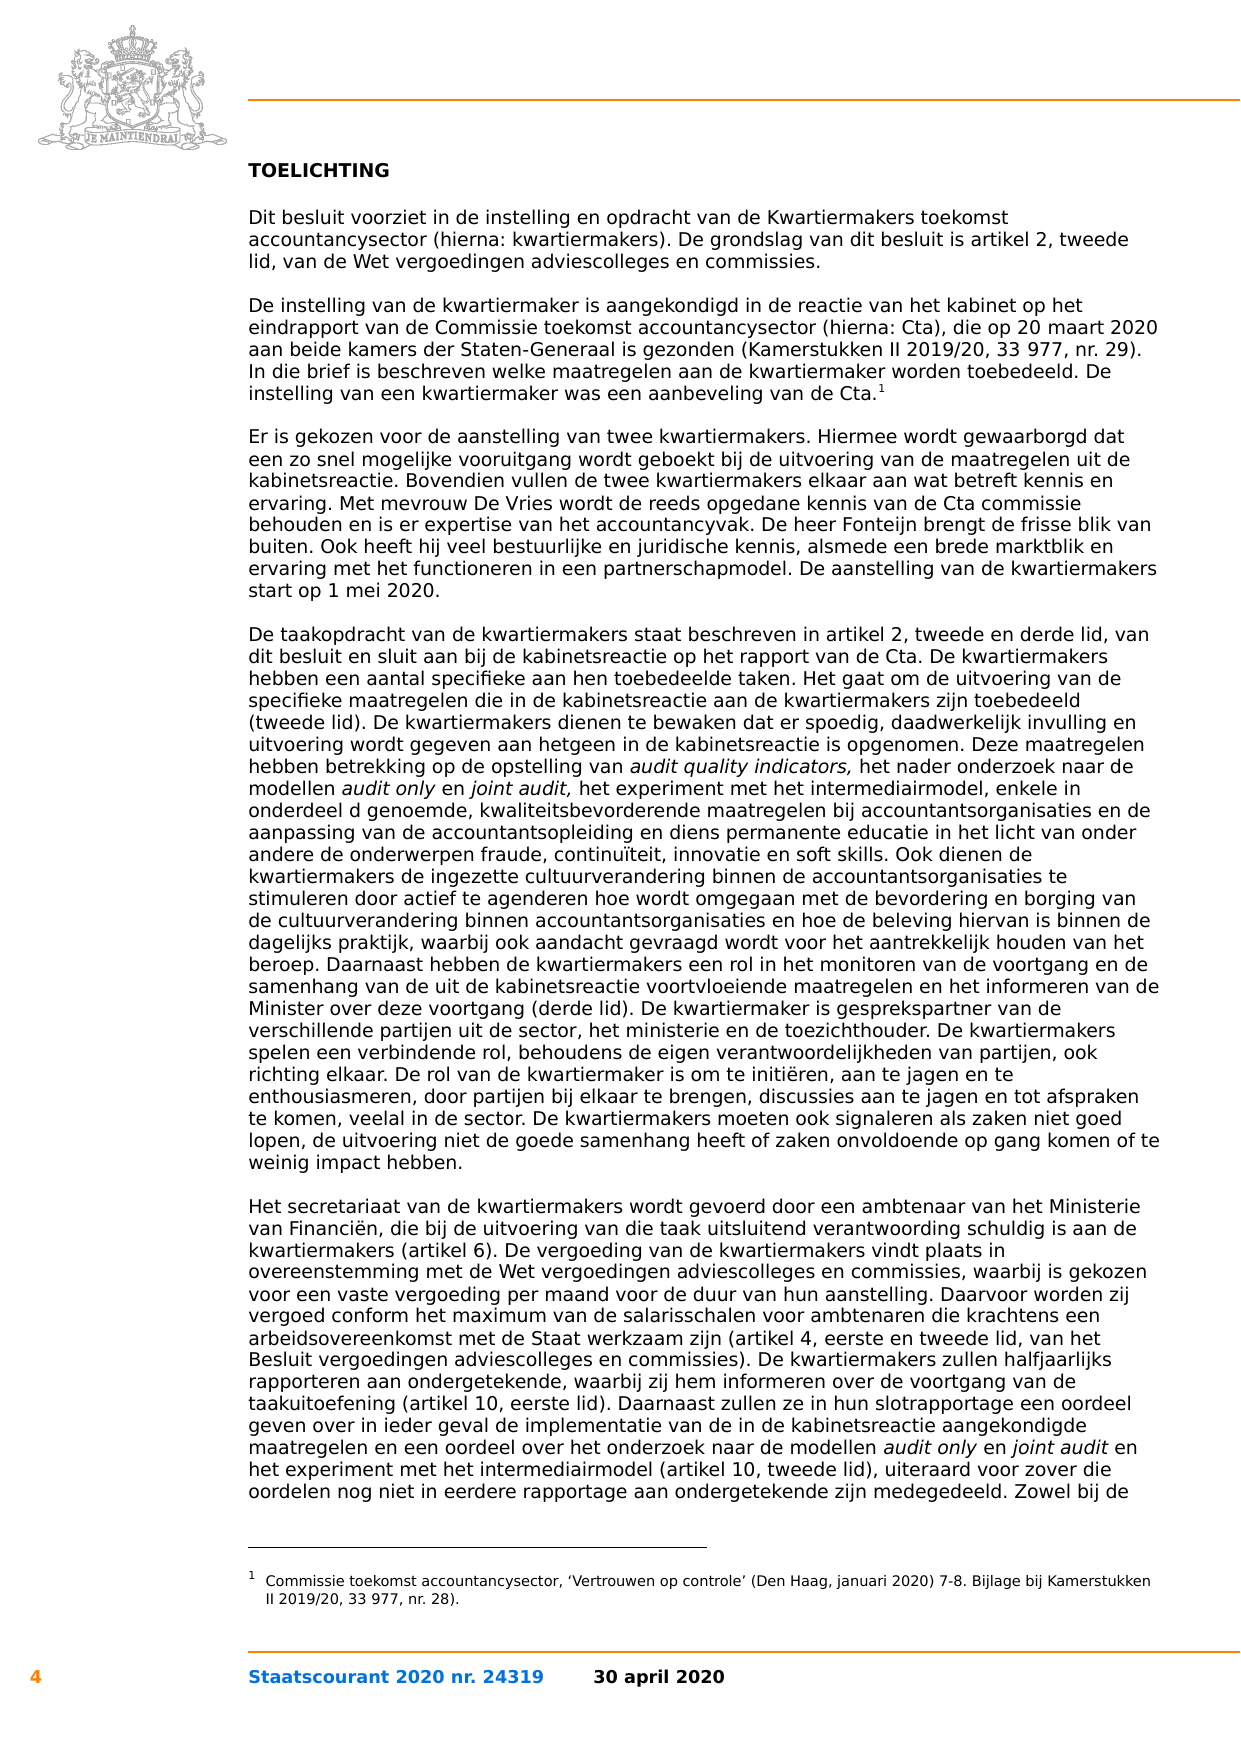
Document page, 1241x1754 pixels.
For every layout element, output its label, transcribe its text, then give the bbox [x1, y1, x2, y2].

subtitle TOELICHTING [248, 160, 1163, 182]
text De instelling van de kwartiermaker is aangekondigd in de reactie van het kabinet op het eindrapport van de Commissie toekomst accountancysector (hierna: Cta), die op 20 maart 2020 aan beide kamers der Staten-Generaal is gezonden (Kamerstukken II 2019/20, 33 977, nr. 29). In die brief is beschreven welke maatregelen aan de kwartiermaker worden toebedeeld. De instelling van een kwartiermaker was een aanbeveling van de Cta. [248, 295, 1163, 404]
text Commissie toekomst accountancysector, ‘Vertrouwen op controle’ (Den Haag, januari 2020) 7-8. Bijlage bij Kamerstukken II 2019/20, 33 977, nr. 28). [248, 1569, 1163, 1608]
picture [38, 25, 227, 150]
text Er is gekozen voor de aanstelling van twee kwartiermakers. Hiermee wordt gewaarborgd dat een zo snel mogelijke vooruitgang wordt geboekt bij de uitvoering van de maatregelen uit de kabinetsreactie. Bovendien vullen de twee kwartiermakers elkaar aan wat betreft kennis en ervaring. Met mevrouw De Vries wordt de reeds opgedane kennis van de Cta commissie behouden en is er expertise van het accountancyvak. De heer Fonteijn brengt de frisse blik van buiten. Ook heeft hij veel bestuurlijke en juridische kennis, alsmede een brede marktblik en ervaring met het functioneren in een partnerschapmodel. De aanstelling van de kwartiermakers start op 1 mei 2020. [248, 426, 1163, 602]
text De taakopdracht van de kwartiermakers staat beschreven in artikel 2, tweede en derde lid, van dit besluit en sluit aan bij de kabinetsreactie op het rapport van de Cta. De kwartiermakers hebben een aantal specifieke aan hen toebedeelde taken. Het gaat om de uitvoering van de specifieke maatregelen die in de kabinetsreactie aan de kwartiermakers zijn toebedeeld (tweede lid). De kwartiermakers dienen te bewaken dat er spoedig, daadwerkelijk invulling en uitvoering wordt gegeven aan hetgeen in de kabinetsreactie is opgenomen. Deze maatregelen hebben betrekking op de opstelling van audit quality indicators, het nader onderzoek naar de modellen audit only en joint audit, het experiment met het intermediairmodel, enkele in onderdeel d genoemde, kwaliteitsbevorderende maatregelen bij accountantsorganisaties en de aanpassing van de accountantsopleiding en diens permanente educatie in het licht van onder andere de onderwerpen fraude, continuïteit, innovatie en soft skills. Ook dienen de kwartiermakers de ingezette cultuurverandering binnen de accountantsorganisaties te stimuleren door actief te agenderen hoe wordt omgegaan met de bevordering en borging van de cultuurverandering binnen accountantsorganisaties en hoe de beleving hiervan is binnen de dagelijks praktijk, waarbij ook aandacht gevraagd wordt voor het aantrekkelijk houden van het beroep. Daarnaast hebben de kwartiermakers een rol in het monitoren van de voortgang en de samenhang van de uit de kabinetsreactie voortvloeiende maatregelen en het informeren van de Minister over deze voortgang (derde lid). De kwartiermaker is gesprekspartner van de verschillende partijen uit de sector, het ministerie en de toezichthouder. De kwartiermakers spelen een verbindende rol, behoudens de eigen verantwoordelijkheden van partijen, ook richting elkaar. De rol van de kwartiermaker is om te initiëren, aan te jagen en te enthousiasmeren, door partijen bij elkaar te brengen, discussies aan te jagen en tot afspraken te komen, veelal in de sector. De kwartiermakers moeten ook signaleren als zaken niet goed lopen, de uitvoering niet de goede samenhang heeft of zaken onvoldoende op gang komen of te weinig impact hebben. [248, 624, 1163, 1174]
text Het secretariaat van de kwartiermakers wordt gevoerd door een ambtenaar van het Ministerie van Financiën, die bij de uitvoering van die taak uitsluitend verantwoording schuldig is aan de kwartiermakers (artikel 6). De vergoeding van de kwartiermakers vindt plaats in overeenstemming met de Wet vergoedingen adviescolleges en commissies, waarbij is gekozen voor een vaste vergoeding per maand voor de duur van hun aanstelling. Daarvoor worden zij vergoed conform het maximum van de salarisschalen voor ambtenaren die krachtens een arbeidsovereenkomst met de Staat werkzaam zijn (artikel 4, eerste en tweede lid, van het Besluit vergoedingen adviescolleges en commissies). De kwartiermakers zullen halfjaarlijks rapporteren aan ondergetekende, waarbij zij hem informeren over de voortgang van de taakuitoefening (artikel 10, eerste lid). Daarnaast zullen ze in hun slotrapportage een oordeel geven over in ieder geval de implementatie van de in de kabinetsreactie aangekondigde maatregelen en een oordeel over het onderzoek naar de modellen audit only en joint audit en het experiment met het intermediairmodel (artikel 10, tweede lid), uiteraard voor zover die oordelen nog niet in eerdere rapportage aan ondergetekende zijn medegedeeld. Zowel bij de [248, 1196, 1163, 1503]
text Dit besluit voorziet in de instelling en opdracht van de Kwartiermakers toekomst accountancysector (hierna: kwartiermakers). De grondslag van dit besluit is artikel 2, tweede lid, van de Wet vergoedingen adviescolleges en commissies. [248, 207, 1163, 273]
